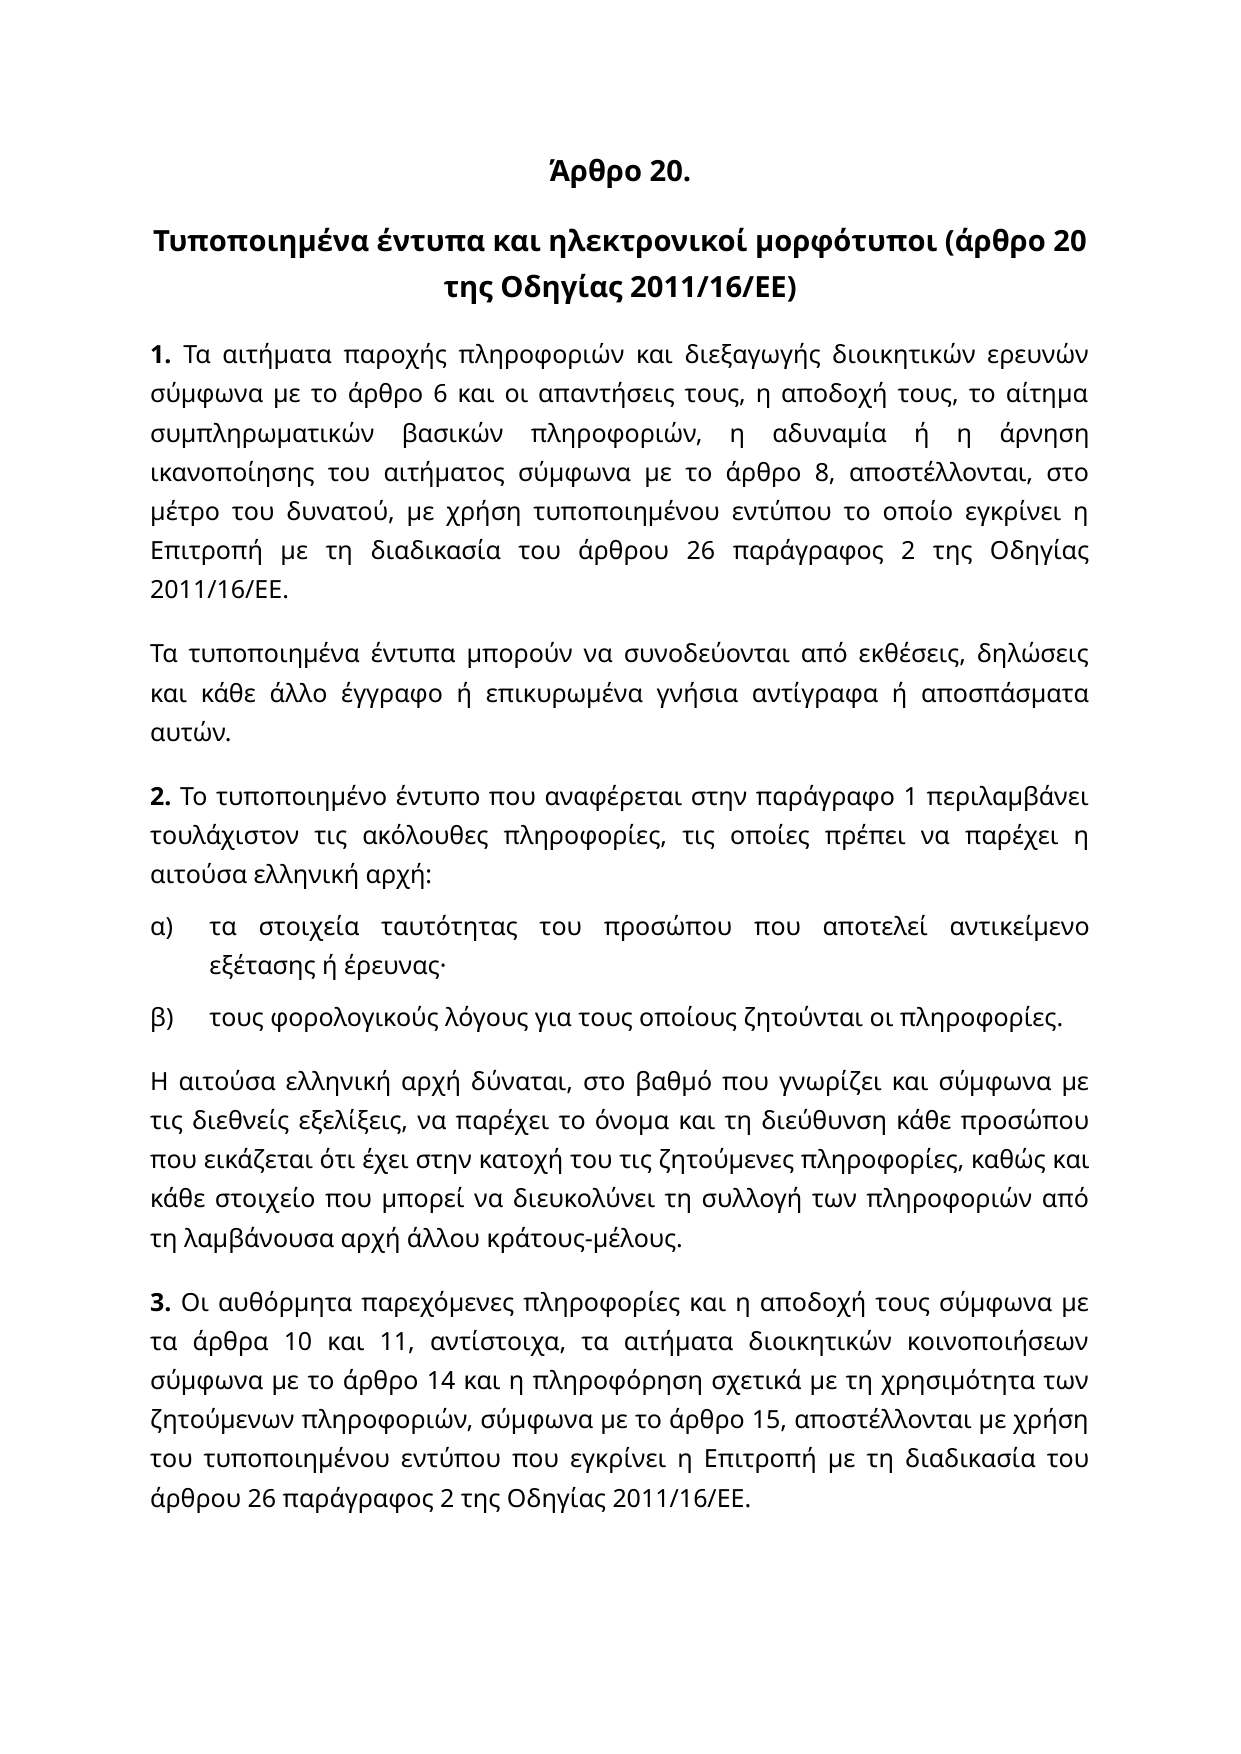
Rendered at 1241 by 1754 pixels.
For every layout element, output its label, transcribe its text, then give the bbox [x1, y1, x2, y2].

text Η αιτούσα ελληνική αρχή δύναται, στο βαθμό που γνωρίζει και σύμφωνα με τις διεθνείς εξελίξεις, να παρέχει το όνομα και τη διεύθυνση κάθε προσώπου που εικάζεται ότι έχει στην κατοχή του τις ζητούμενες πληροφορίες, καθώς και κάθε στοιχείο που μπορεί να διευκολύνει τη συλλογή των πληροφοριών από τη λαμβάνουσα αρχή άλλου κράτους-μέλους. [150, 1063, 1090, 1254]
text Τα τυποποιημένα έντυπα μπορούν να συνοδεύονται από εκθέσεις, δηλώσεις και κάθε άλλο έγγραφο ή επικυρωμένα γνήσια αντίγραφα ή αποσπάσματα αυτών. [150, 636, 1090, 748]
text 3. Οι αυθόρμητα παρεχόμενες πληροφορίες και η αποδοχή τους σύμφωνα με τα άρθρα 10 και 11, αντίστοιχα, τα αιτήματα διοικητικών κοινοποιήσεων σύμφωνα με το άρθρο 14 και η πληροφόρηση σχετικά με τη χρησιμότητα των ζητούμενων πληροφοριών, σύμφωνα με το άρθρο 15, αποστέλλονται με χρήση του τυποποιημένου εντύπου που εγκρίνει η Επιτροπή με τη διαδικασία του άρθρου 26 παράγραφος 2 της Οδηγίας 2011/16/ΕΕ. [150, 1284, 1090, 1514]
list α) τα στοιχεία ταυτότητας του προσώπου που αποτελεί αντικείμενο εξέτασης ή έρευνας· [150, 908, 1090, 982]
text 1. Τα αιτήματα παροχής πληροφοριών και διεξαγωγής διοικητικών ερευνών σύμφωνα με το άρθρο 6 και οι απαντήσεις τους, η αποδοχή τους, το αίτημα συμπληρωματικών βασικών πληροφοριών, η αδυναμία ή η άρνηση ικανοποίησης του αιτήματος σύμφωνα με το άρθρο 8, αποστέλλονται, στο μέτρο του δυνατού, με χρήση τυποποιημένου εντύπου το οποίο εγκρίνει η Επιτροπή με τη διαδικασία του άρθρου 26 παράγραφος 2 της Οδηγίας 2011/16/ΕΕ. [150, 337, 1090, 606]
subtitle Τυποποιημένα έντυπα και ηλεκτρονικοί μορφότυποι (άρθρο 20 της Οδηγίας 2011/16/ΕΕ) [150, 221, 1090, 306]
subtitle Άρθρο 20. [150, 150, 1090, 190]
list β) τους φορολογικούς λόγους για τους οποίους ζητούνται οι πληροφορίες. [150, 999, 1090, 1033]
text 2. Το τυποποιημένο έντυπο που αναφέρεται στην παράγραφο 1 περιλαμβάνει τουλάχιστον τις ακόλουθες πληροφορίες, τις οποίες πρέπει να παρέχει η αιτούσα ελληνική αρχή: [150, 778, 1090, 891]
